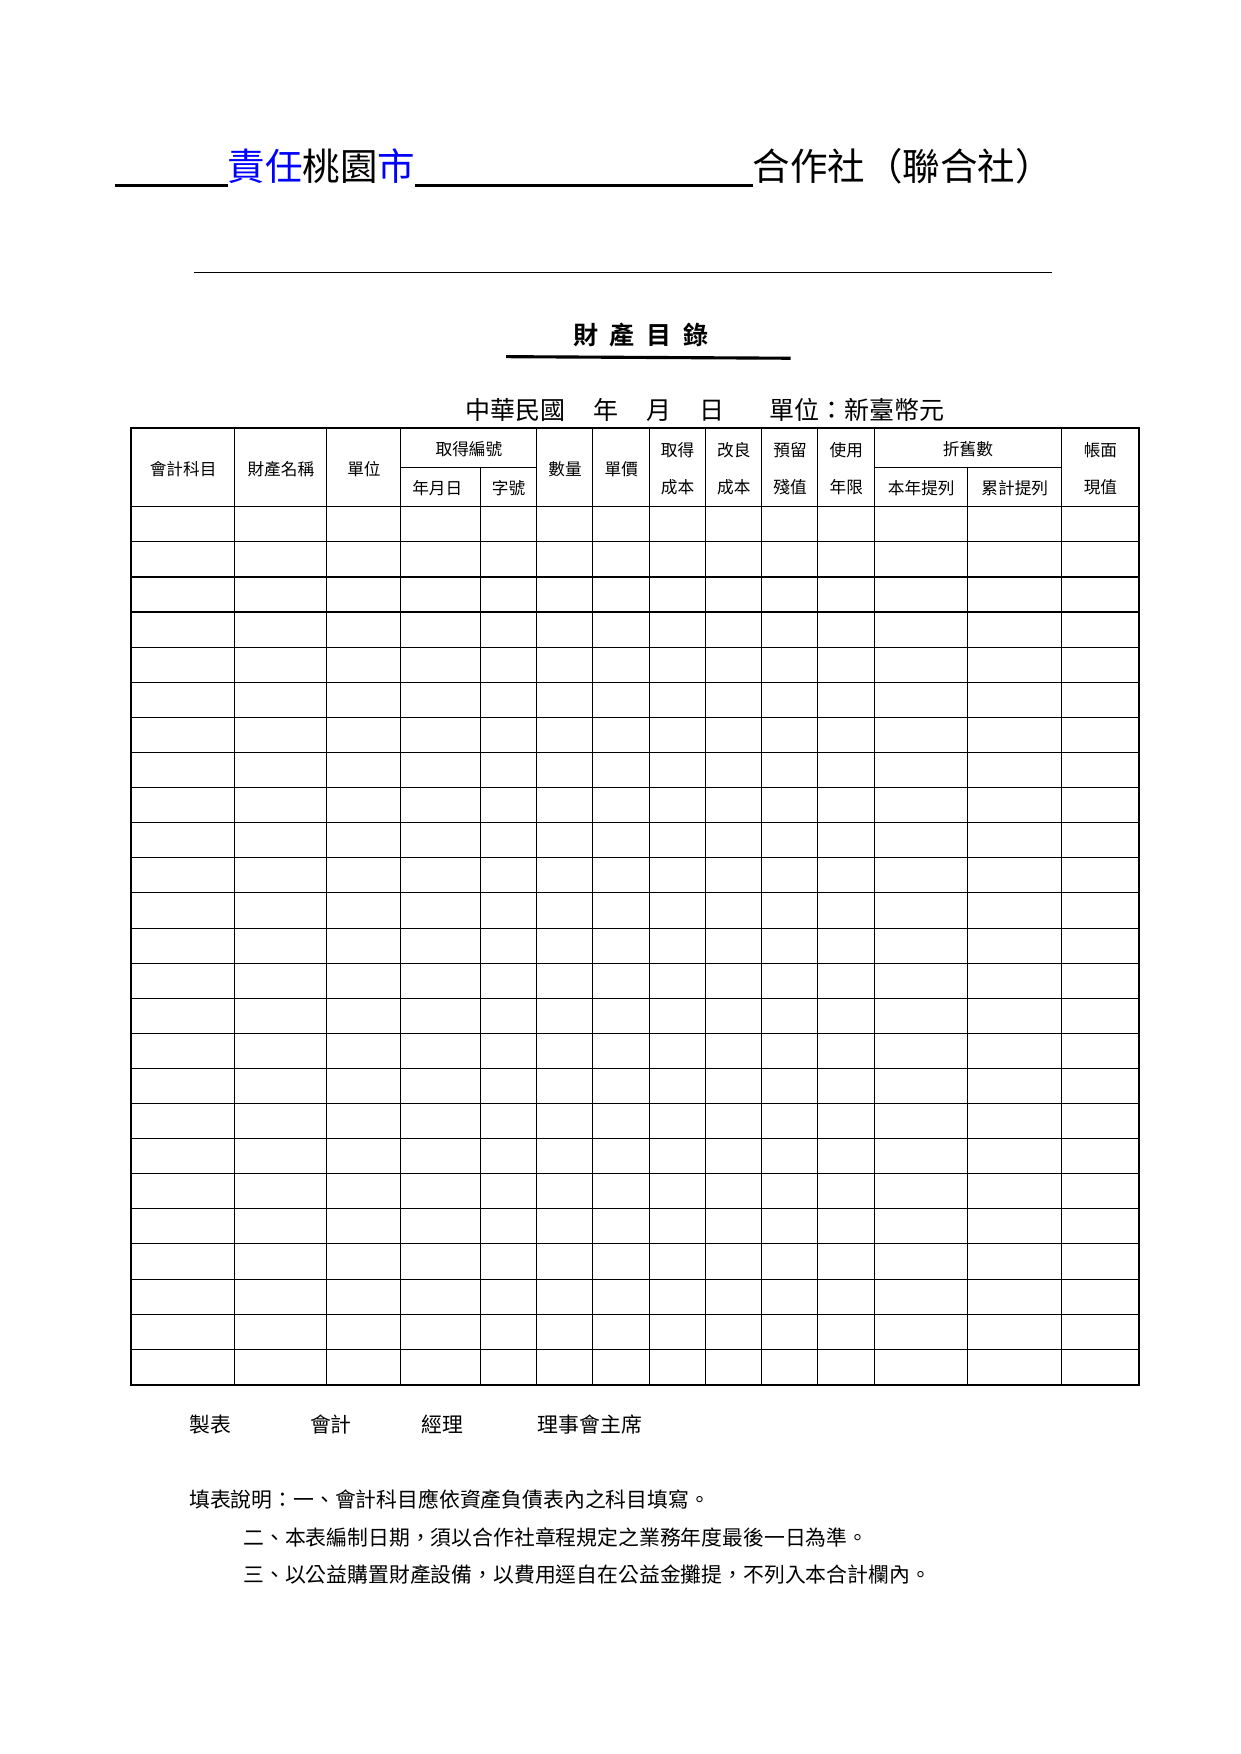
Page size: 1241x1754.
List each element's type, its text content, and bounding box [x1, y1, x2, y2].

table_cell [481, 683, 536, 717]
table_cell [1062, 1244, 1138, 1278]
table_cell [401, 999, 480, 1033]
table_cell [235, 964, 326, 998]
table_cell [650, 753, 705, 787]
table_cell [968, 893, 1061, 927]
table_cell [401, 1244, 480, 1278]
table_cell [706, 1104, 761, 1138]
table_cell [235, 893, 326, 927]
table_cell [235, 683, 326, 717]
table_cell [401, 1069, 480, 1103]
table_cell [537, 823, 592, 857]
table_cell [818, 542, 874, 576]
table_cell [481, 648, 536, 682]
table_cell [537, 542, 592, 576]
table_cell [818, 1350, 874, 1384]
table_cell [1062, 507, 1138, 541]
table_cell [1062, 1350, 1138, 1384]
table_cell [875, 753, 967, 787]
table_cell [968, 1034, 1061, 1068]
table_cell [968, 823, 1061, 857]
table_cell [818, 1139, 874, 1173]
table_cell [650, 1209, 705, 1243]
table_cell [875, 999, 967, 1033]
table_cell [818, 1069, 874, 1103]
table_cell [593, 1315, 649, 1349]
table_cell [132, 683, 234, 717]
table_cell [875, 507, 967, 541]
table_cell [481, 542, 536, 576]
table_cell [537, 1174, 592, 1208]
table_cell [537, 1244, 592, 1278]
table_cell [650, 858, 705, 892]
table_cell [1062, 1034, 1138, 1068]
table_cell [706, 542, 761, 576]
table_cell [818, 1034, 874, 1068]
table_cell [818, 507, 874, 541]
table_cell [650, 1139, 705, 1173]
table_cell [593, 1034, 649, 1068]
table_cell [401, 1174, 480, 1208]
table_cell [537, 1280, 592, 1313]
table_cell [235, 1069, 326, 1103]
table_cell [235, 648, 326, 682]
table_cell [762, 1104, 817, 1138]
table_cell [401, 1280, 480, 1313]
table_cell [1062, 1104, 1138, 1138]
table_cell [650, 1244, 705, 1278]
table_cell [762, 542, 817, 576]
table_cell [706, 858, 761, 892]
table_cell [593, 718, 649, 752]
table_cell [132, 788, 234, 822]
table_cell [875, 718, 967, 752]
table_cell [327, 542, 400, 576]
table_cell [706, 648, 761, 682]
table_cell [401, 1034, 480, 1068]
table_cell [650, 788, 705, 822]
table_cell [481, 1350, 536, 1384]
table_cell [650, 1104, 705, 1138]
table_cell [650, 507, 705, 541]
table_cell [762, 893, 817, 927]
table_cell [132, 1104, 234, 1138]
table_cell [327, 648, 400, 682]
table_cell [968, 1104, 1061, 1138]
table_cell [327, 718, 400, 752]
table_cell [327, 1209, 400, 1243]
table_cell [968, 507, 1061, 541]
table_cell [537, 893, 592, 927]
table_cell [593, 1104, 649, 1138]
table_cell [875, 1139, 967, 1173]
table_cell [875, 964, 967, 998]
table_cell [875, 1174, 967, 1208]
table_cell [875, 1209, 967, 1243]
table_cell [1062, 1315, 1138, 1349]
table_cell [968, 1244, 1061, 1278]
table_cell [762, 613, 817, 647]
table_cell [235, 507, 326, 541]
table_cell [650, 1315, 705, 1349]
table_cell [968, 929, 1061, 962]
table_cell [706, 1139, 761, 1173]
table_cell [1062, 718, 1138, 752]
table_cell [132, 1139, 234, 1173]
table_cell [968, 1315, 1061, 1349]
table_cell [593, 788, 649, 822]
table_header 數量 [537, 429, 592, 506]
table_cell [401, 929, 480, 962]
table_cell [1062, 964, 1138, 998]
table_cell [593, 893, 649, 927]
table_cell [537, 578, 592, 611]
table_cell [481, 1209, 536, 1243]
table_cell 年月日 [401, 468, 480, 506]
table_cell [762, 1244, 817, 1278]
table_cell [706, 823, 761, 857]
table_cell [875, 858, 967, 892]
table_cell [650, 683, 705, 717]
table_cell [537, 1350, 592, 1384]
table_cell [327, 1174, 400, 1208]
text 三、以公益購置財產設備，以費用逕自在公益金攤提，不列入本合計欄內。 [189, 1554, 1092, 1592]
table_cell [762, 788, 817, 822]
table_cell [875, 578, 967, 611]
table_cell [818, 929, 874, 962]
table_cell [650, 648, 705, 682]
table_cell [327, 507, 400, 541]
table_cell [235, 1174, 326, 1208]
table_header 取得成本 [650, 429, 705, 506]
table_cell [593, 1069, 649, 1103]
table_cell [968, 999, 1061, 1033]
table_cell [1062, 999, 1138, 1033]
table_cell [235, 1315, 326, 1349]
table_cell [481, 1280, 536, 1313]
table_cell [401, 823, 480, 857]
table_cell [537, 929, 592, 962]
table_cell [650, 1174, 705, 1208]
table_cell [650, 893, 705, 927]
text 財 產 目 錄 [189, 314, 1092, 352]
table_cell [327, 858, 400, 892]
table_cell [818, 823, 874, 857]
table_cell [235, 1244, 326, 1278]
table_cell [706, 964, 761, 998]
table_cell [481, 823, 536, 857]
table_cell [650, 999, 705, 1033]
table_cell [650, 823, 705, 857]
table_cell [762, 1315, 817, 1349]
table_cell [593, 929, 649, 962]
table_cell [537, 753, 592, 787]
table_cell [762, 648, 817, 682]
table_cell [132, 1034, 234, 1068]
table_cell [650, 613, 705, 647]
table_cell [481, 578, 536, 611]
table_cell [762, 507, 817, 541]
table_cell [401, 1104, 480, 1138]
table_cell [593, 1280, 649, 1313]
table_cell [818, 1174, 874, 1208]
table_cell [481, 718, 536, 752]
table_cell [968, 648, 1061, 682]
table_cell [593, 1139, 649, 1173]
text 中華民國 年 月 日 單位：新臺幣元 [189, 389, 1092, 427]
table_cell [481, 1034, 536, 1068]
table_cell [1062, 753, 1138, 787]
table_cell [762, 1174, 817, 1208]
table_cell [132, 964, 234, 998]
table_cell [1062, 542, 1138, 576]
table_cell 本年提列 [875, 468, 967, 506]
table_cell [818, 788, 874, 822]
table_cell [481, 1069, 536, 1103]
table_cell [875, 1244, 967, 1278]
table_cell [132, 823, 234, 857]
table_cell [327, 1315, 400, 1349]
table_cell [593, 1244, 649, 1278]
table_cell [327, 683, 400, 717]
table_cell [401, 1350, 480, 1384]
table_cell [593, 964, 649, 998]
table_header 會計科目 [132, 429, 234, 506]
table_cell [481, 929, 536, 962]
table_cell [968, 578, 1061, 611]
table_cell [706, 1069, 761, 1103]
table_cell [875, 683, 967, 717]
table_cell [762, 1139, 817, 1173]
table_cell [481, 1104, 536, 1138]
table_cell [968, 1174, 1061, 1208]
table_cell [132, 1069, 234, 1103]
table_cell [818, 1315, 874, 1349]
table_cell [706, 929, 761, 962]
table_cell [818, 753, 874, 787]
table_cell [818, 578, 874, 611]
table_cell [1062, 1209, 1138, 1243]
table_cell [132, 1209, 234, 1243]
table_cell [762, 823, 817, 857]
table_cell [762, 753, 817, 787]
table_cell [650, 1069, 705, 1103]
table_cell [762, 1280, 817, 1313]
table_cell [1062, 613, 1138, 647]
table_cell [762, 578, 817, 611]
table_cell [401, 1315, 480, 1349]
table_cell [481, 507, 536, 541]
table_cell [481, 999, 536, 1033]
table_cell [818, 1280, 874, 1313]
table_cell [650, 1350, 705, 1384]
table_cell [968, 613, 1061, 647]
table_cell [481, 1315, 536, 1349]
table_cell [401, 1139, 480, 1173]
table_cell [706, 578, 761, 611]
table_cell [235, 1209, 326, 1243]
table_cell [1062, 1280, 1138, 1313]
table_cell [132, 613, 234, 647]
table_cell [1062, 648, 1138, 682]
table_cell [818, 1244, 874, 1278]
table_cell 累計提列 [968, 468, 1061, 506]
table_cell [401, 964, 480, 998]
table_cell [132, 1315, 234, 1349]
table_cell [593, 578, 649, 611]
table_cell [132, 1244, 234, 1278]
table_cell [132, 1174, 234, 1208]
table_cell [537, 1104, 592, 1138]
table_cell [481, 858, 536, 892]
table_cell [401, 542, 480, 576]
table_cell [1062, 1069, 1138, 1103]
table_cell [968, 1280, 1061, 1313]
table_cell [132, 1280, 234, 1313]
table_cell [593, 858, 649, 892]
table_cell [327, 1280, 400, 1313]
table_cell [706, 1244, 761, 1278]
table_cell [235, 999, 326, 1033]
table_cell [706, 788, 761, 822]
table_cell [818, 1104, 874, 1138]
table_cell [818, 893, 874, 927]
table_cell [593, 999, 649, 1033]
text 責任桃園市 合作社（聯合社） [115, 127, 1178, 202]
table_cell [327, 1350, 400, 1384]
table_cell [762, 718, 817, 752]
table_cell 字號 [481, 468, 536, 506]
table_cell [327, 613, 400, 647]
table_cell [968, 683, 1061, 717]
table_cell [481, 788, 536, 822]
table_header 改良成本 [706, 429, 761, 506]
table_cell [327, 1139, 400, 1173]
table_cell [706, 1174, 761, 1208]
table_header 折舊數 [875, 429, 1061, 467]
table_header 單位 [327, 429, 400, 506]
table_cell [968, 1069, 1061, 1103]
table_cell [401, 858, 480, 892]
table_cell [401, 648, 480, 682]
table_cell [762, 929, 817, 962]
table_header 使用 年限 [818, 429, 874, 506]
table_cell [537, 999, 592, 1033]
table_cell [401, 683, 480, 717]
table_header 單價 [593, 429, 649, 506]
table_cell [327, 1069, 400, 1103]
table_cell [132, 718, 234, 752]
table_cell [481, 893, 536, 927]
table_cell [650, 964, 705, 998]
table_cell [132, 999, 234, 1033]
table_cell [818, 858, 874, 892]
table_cell [235, 1280, 326, 1313]
table_cell [1062, 893, 1138, 927]
table_cell [593, 1174, 649, 1208]
table_cell [327, 578, 400, 611]
table_cell [706, 999, 761, 1033]
table_cell [706, 683, 761, 717]
table_cell [593, 823, 649, 857]
table_header 財產名稱 [235, 429, 326, 506]
table_cell [235, 613, 326, 647]
table_cell [481, 964, 536, 998]
table_header 帳面 現值 [1062, 429, 1138, 506]
table_cell [706, 1350, 761, 1384]
table_cell [875, 823, 967, 857]
table_cell [762, 1034, 817, 1068]
table_cell [235, 788, 326, 822]
table_cell [235, 823, 326, 857]
table_cell [327, 788, 400, 822]
table_cell [537, 788, 592, 822]
table_cell [132, 893, 234, 927]
table_cell [968, 718, 1061, 752]
table_cell [593, 507, 649, 541]
table_header 預留 殘值 [762, 429, 817, 506]
table_cell [593, 648, 649, 682]
table_cell [968, 964, 1061, 998]
table_cell [132, 648, 234, 682]
table_cell [968, 788, 1061, 822]
table_cell [401, 788, 480, 822]
table_cell [1062, 1174, 1138, 1208]
table_cell [327, 1244, 400, 1278]
table_cell [132, 507, 234, 541]
table_cell [762, 999, 817, 1033]
table_cell [593, 613, 649, 647]
table_cell [650, 1280, 705, 1313]
table_cell [875, 1069, 967, 1103]
table_cell [537, 1034, 592, 1068]
table_cell [327, 893, 400, 927]
table_cell [968, 1350, 1061, 1384]
table_cell [762, 964, 817, 998]
table_cell [875, 542, 967, 576]
text 二、本表編制日期，須以合作社章程規定之業務年度最後一日為準。 [189, 1517, 1092, 1554]
table_cell [537, 1069, 592, 1103]
table_cell [327, 1104, 400, 1138]
table_cell [593, 753, 649, 787]
table_cell [875, 613, 967, 647]
table_cell [818, 613, 874, 647]
table_cell [706, 753, 761, 787]
table_cell [401, 507, 480, 541]
table_cell [968, 1209, 1061, 1243]
table_cell [762, 1069, 817, 1103]
table_cell [235, 753, 326, 787]
table_cell [537, 1139, 592, 1173]
table_cell [401, 578, 480, 611]
table_cell [401, 893, 480, 927]
table_cell [968, 858, 1061, 892]
table_cell [481, 613, 536, 647]
table_cell [968, 1139, 1061, 1173]
table_cell [1062, 578, 1138, 611]
table_cell [1062, 858, 1138, 892]
table_cell [235, 1139, 326, 1173]
table_cell [401, 1209, 480, 1243]
table_cell [327, 999, 400, 1033]
table_cell [968, 753, 1061, 787]
table_cell [1062, 1139, 1138, 1173]
table_cell [762, 1209, 817, 1243]
table_cell [537, 964, 592, 998]
table_cell [762, 858, 817, 892]
table_cell [327, 753, 400, 787]
table_cell [706, 507, 761, 541]
table_cell [875, 1104, 967, 1138]
text 製表 會計 經理 理事會主席 [189, 1404, 1092, 1442]
table_cell [235, 929, 326, 962]
table_cell [875, 929, 967, 962]
table_cell [762, 1350, 817, 1384]
table_cell [537, 1315, 592, 1349]
table_cell [706, 1280, 761, 1313]
table_cell [650, 542, 705, 576]
table_cell [481, 1244, 536, 1278]
table_cell [537, 1209, 592, 1243]
table_cell [235, 1104, 326, 1138]
table_cell [537, 718, 592, 752]
table_cell [706, 718, 761, 752]
table_cell [481, 1174, 536, 1208]
table_cell [593, 542, 649, 576]
table_cell [593, 1350, 649, 1384]
table_cell [327, 1034, 400, 1068]
table_cell [818, 718, 874, 752]
table_cell [537, 613, 592, 647]
table_cell [1062, 929, 1138, 962]
table_cell [875, 1034, 967, 1068]
table_cell [537, 507, 592, 541]
table_cell [706, 613, 761, 647]
table_cell [235, 718, 326, 752]
table_cell [537, 648, 592, 682]
table_cell [593, 1209, 649, 1243]
table_cell [132, 542, 234, 576]
table_cell [132, 753, 234, 787]
table_cell [593, 683, 649, 717]
table_cell [481, 1139, 536, 1173]
table_cell [327, 929, 400, 962]
table_cell [650, 929, 705, 962]
table_cell [706, 1034, 761, 1068]
table_cell [481, 753, 536, 787]
table_cell [401, 753, 480, 787]
table_cell [235, 1034, 326, 1068]
table_cell [818, 648, 874, 682]
table_cell [875, 788, 967, 822]
table_header 取得編號 [401, 429, 536, 467]
table_cell [235, 542, 326, 576]
table_cell [650, 578, 705, 611]
table_cell [875, 648, 967, 682]
table_cell [706, 893, 761, 927]
table_cell [706, 1209, 761, 1243]
table_cell [327, 964, 400, 998]
table_cell [401, 718, 480, 752]
table_cell [537, 858, 592, 892]
table_cell [875, 1280, 967, 1313]
table_cell [650, 718, 705, 752]
table_cell [235, 858, 326, 892]
table_cell [327, 823, 400, 857]
table_cell [875, 1350, 967, 1384]
table_cell [875, 1315, 967, 1349]
table_cell [818, 964, 874, 998]
table_cell [650, 1034, 705, 1068]
table_cell [537, 683, 592, 717]
table_cell [401, 613, 480, 647]
table_cell [875, 893, 967, 927]
table_cell [762, 683, 817, 717]
table_cell [1062, 823, 1138, 857]
table_cell [235, 578, 326, 611]
table_cell [132, 578, 234, 611]
text 填表說明：一、會計科目應依資產負債表內之科目填寫。 [189, 1479, 1092, 1517]
table_cell [818, 683, 874, 717]
table_cell [132, 858, 234, 892]
table_cell [818, 999, 874, 1033]
table_cell [235, 1350, 326, 1384]
table_cell [818, 1209, 874, 1243]
table_cell [968, 542, 1061, 576]
table_cell [706, 1315, 761, 1349]
table_cell [132, 929, 234, 962]
table_cell [1062, 683, 1138, 717]
table_cell [132, 1350, 234, 1384]
table_cell [1062, 788, 1138, 822]
